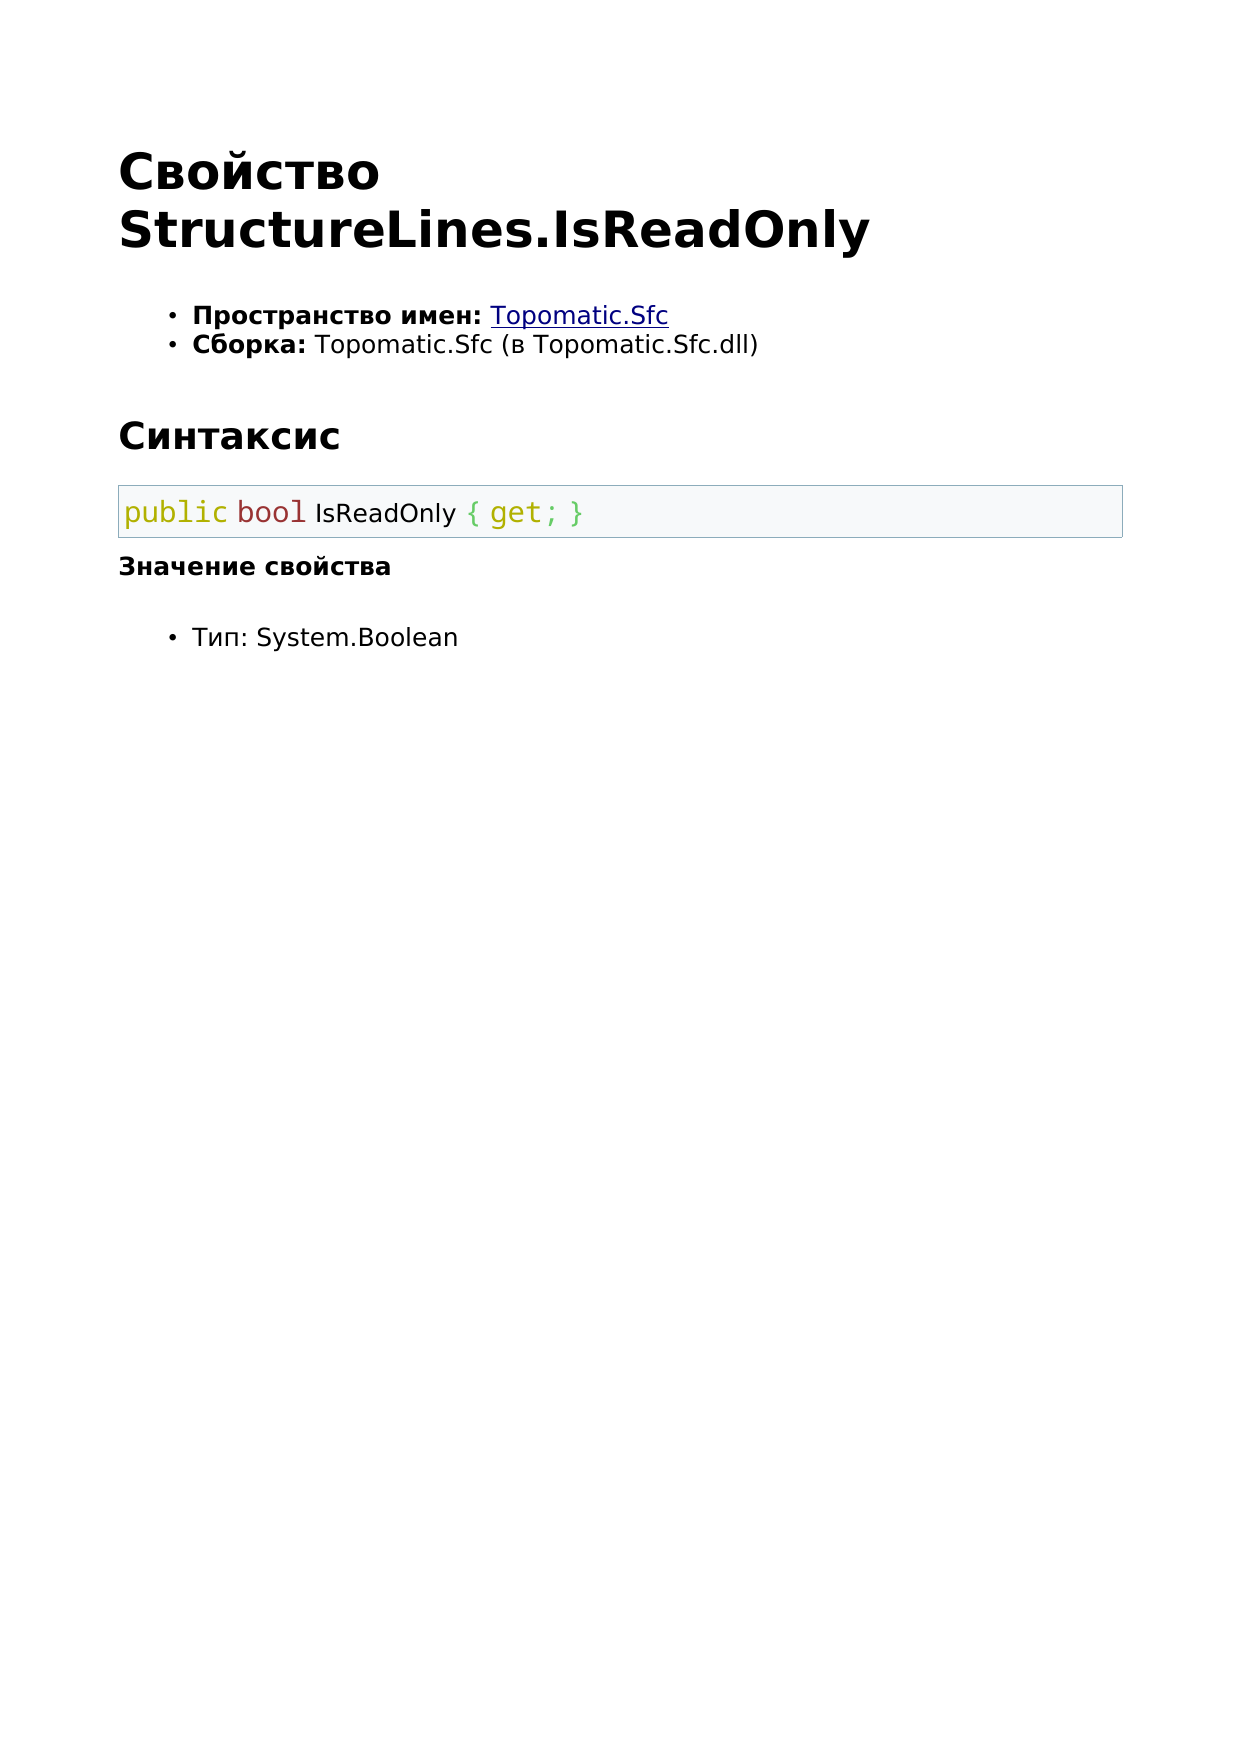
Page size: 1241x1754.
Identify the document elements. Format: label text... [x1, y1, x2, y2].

list Пространство имен: Topomatic.Sfc [177, 302, 1122, 331]
subtitle Синтаксис [118, 414, 1122, 458]
text Значение свойства [118, 552, 1122, 581]
table_header public bool IsReadOnly { get; } [119, 486, 1122, 537]
subtitle Свойство StructureLines.IsReadOnly [118, 143, 1122, 259]
list Тип: System.Boolean [177, 623, 1122, 652]
list Сборка: Topomatic.Sfc (в Topomatic.Sfc.dll) [177, 331, 1122, 360]
